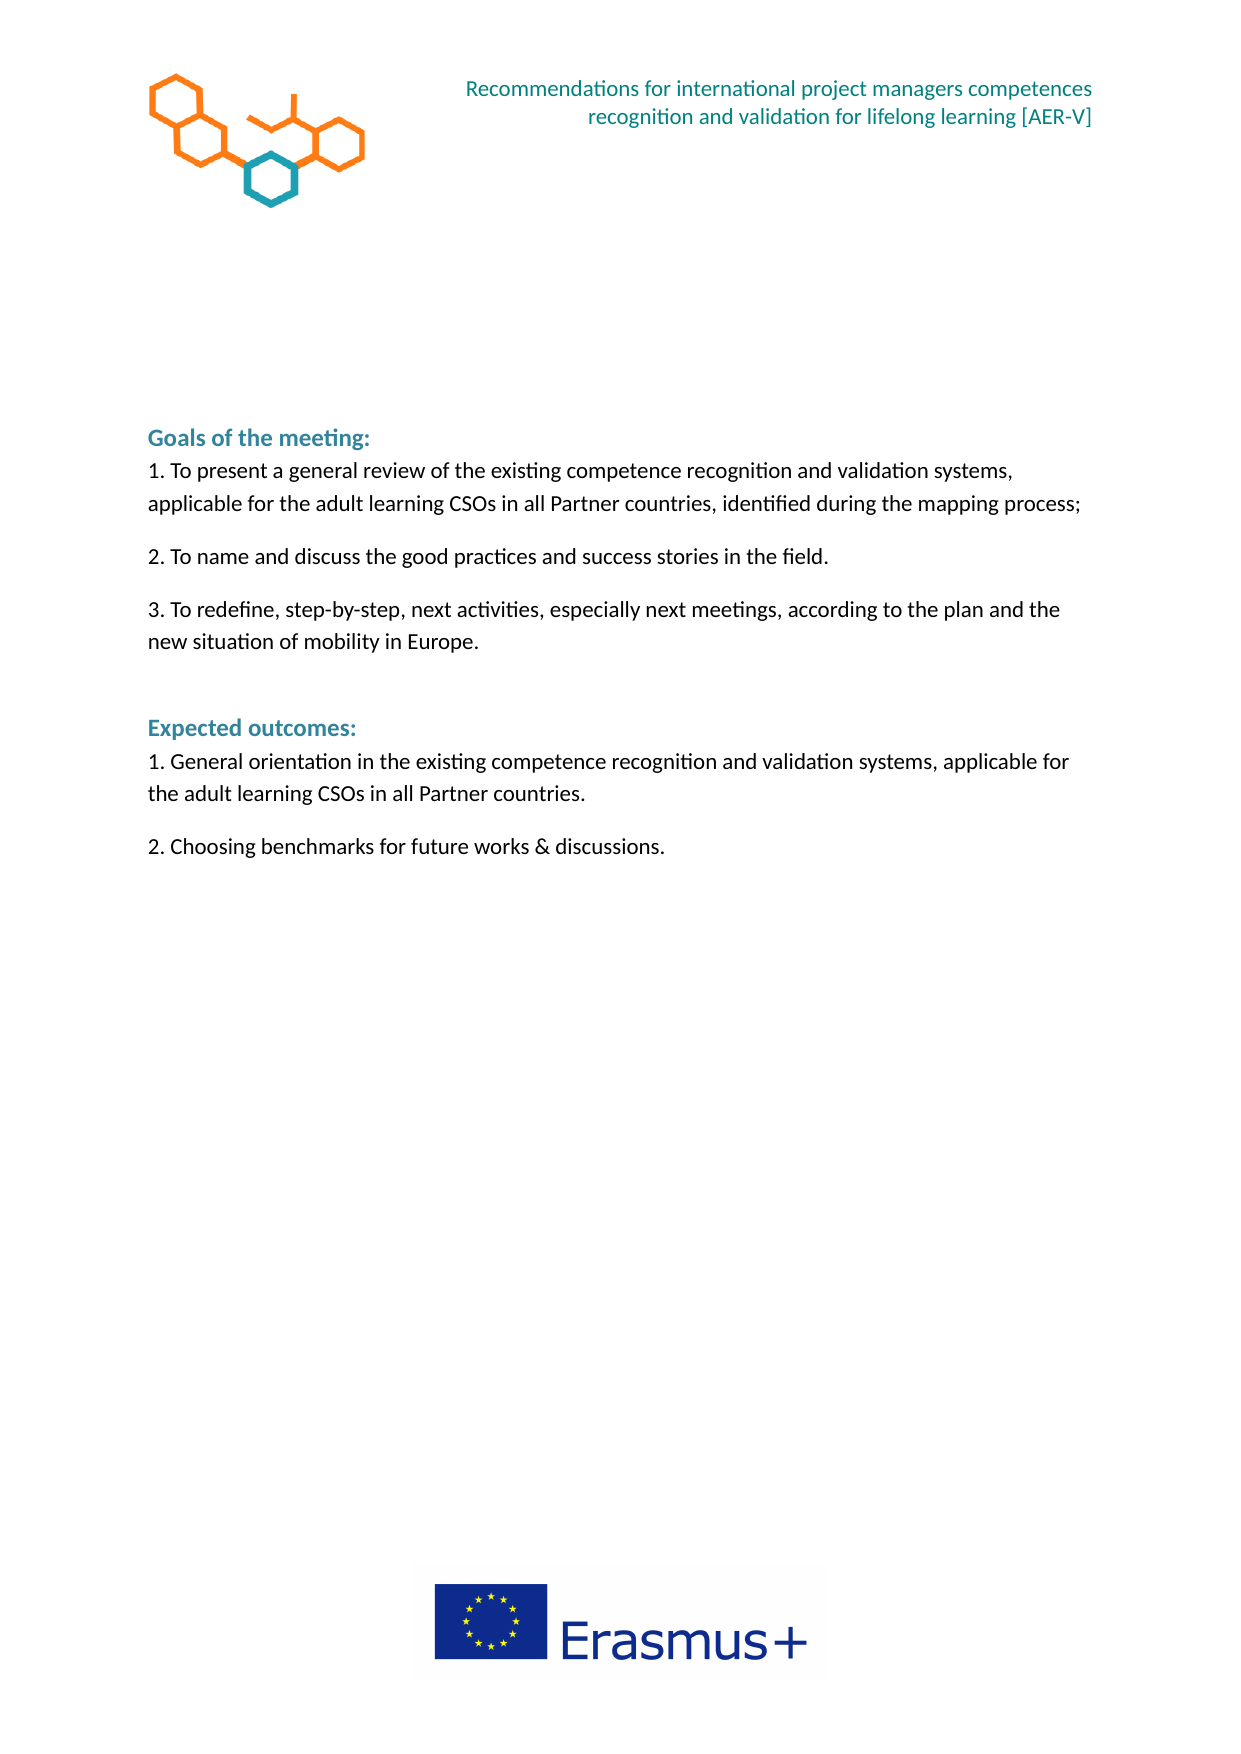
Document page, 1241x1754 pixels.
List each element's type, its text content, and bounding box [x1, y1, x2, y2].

text 1. General orientation in the existing competence recognition and validation systems, applicable for the adult learning CSOs in all Partner countries. [148, 747, 1093, 807]
text Goals of the meeting: [148, 422, 1093, 452]
text 2. Choosing benchmarks for future works & discussions. [148, 832, 1093, 861]
text Expected outcomes: [148, 712, 1093, 743]
text 2. To name and discuss the good practices and success stories in the field. [148, 542, 1093, 570]
text 3. To redefine, step-by-step, next activities, especially next meetings, according to the plan and the new situation of mobility in Europe. [148, 595, 1093, 655]
text 1. To present a general review of the existing competence recognition and validation systems, applicable for the adult learning CSOs in all Partner countries, identified during the mapping process; [148, 457, 1093, 517]
